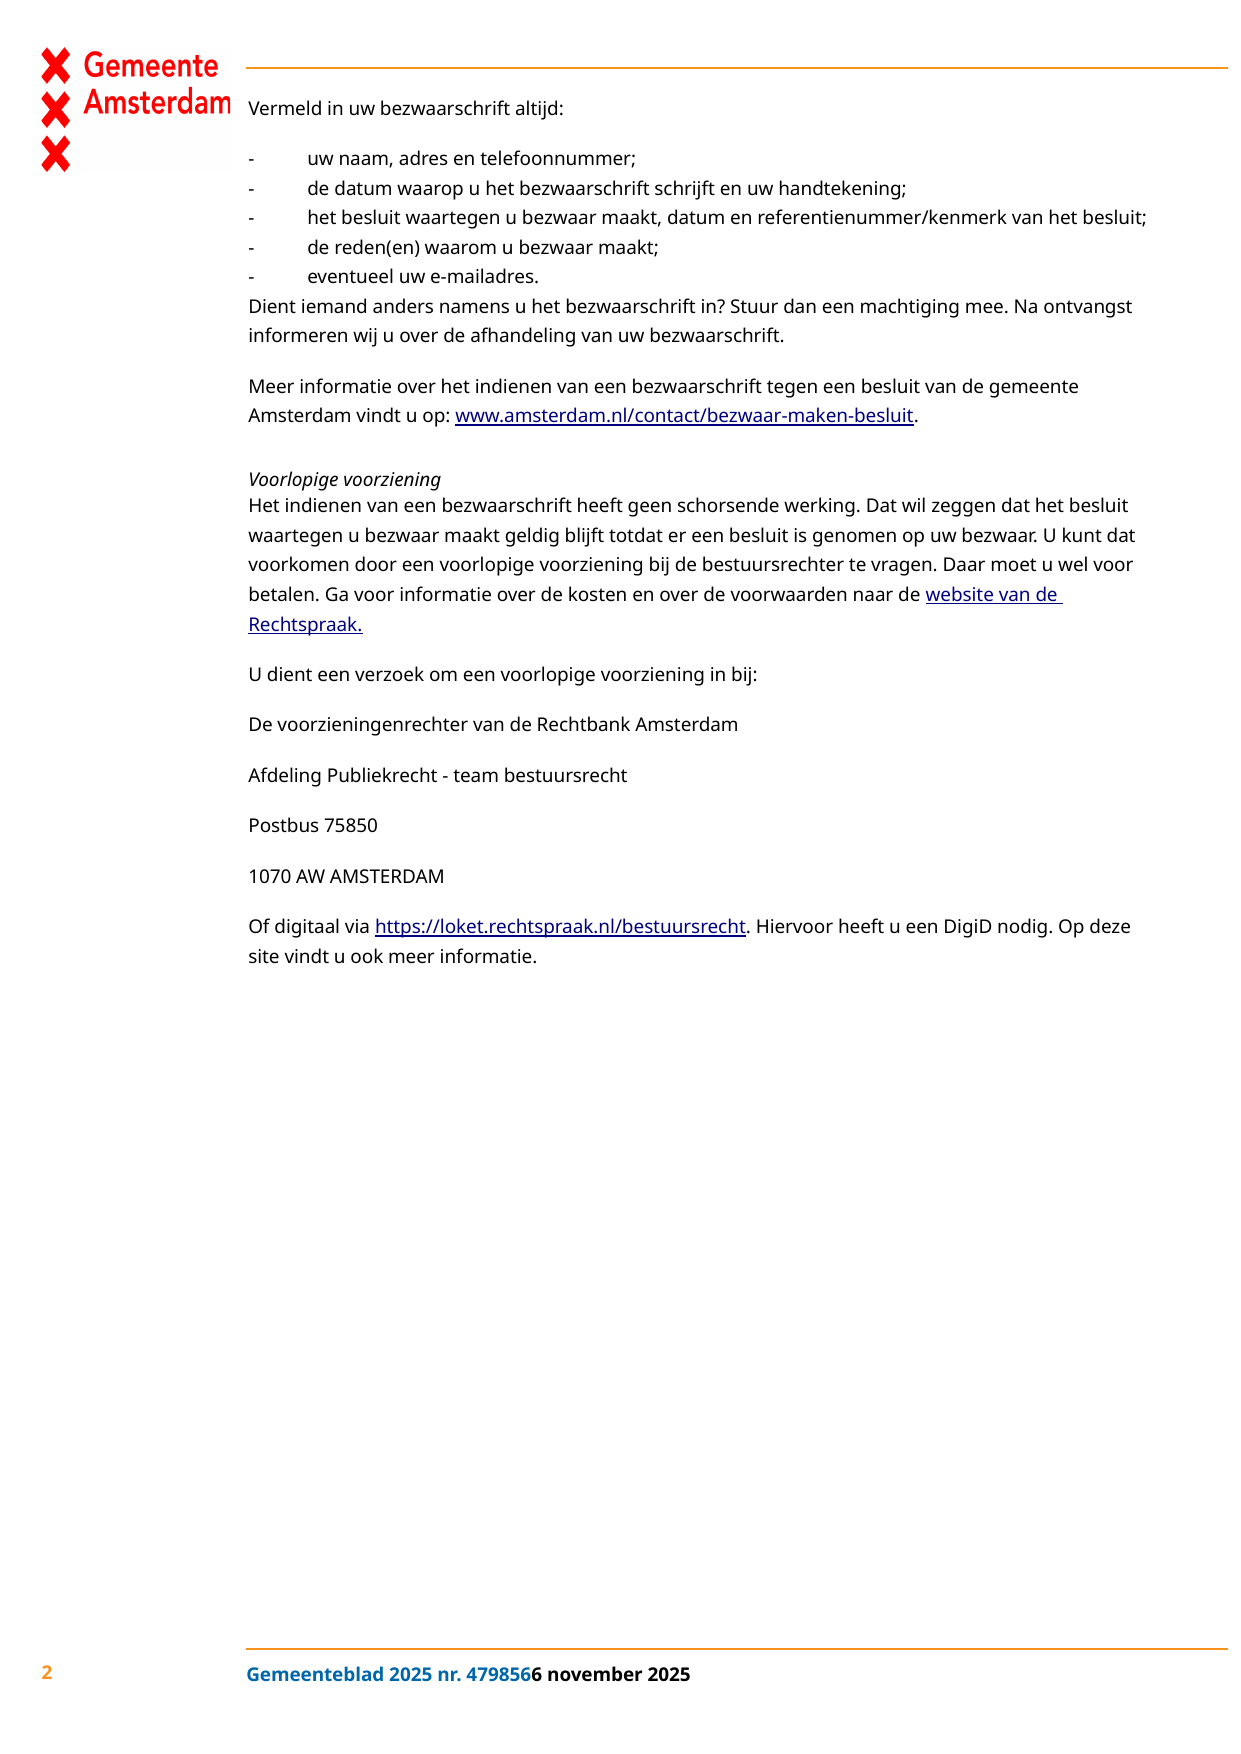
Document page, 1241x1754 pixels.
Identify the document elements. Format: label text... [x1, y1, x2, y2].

text 1070 AW AMSTERDAM [248, 863, 1152, 888]
picture [41, 47, 231, 172]
text Meer informatie over het indienen van een bezwaarschrift tegen een besluit van de gemeente Amsterdam vindt u op: www.amsterdam.nl/contact/bezwaar-maken-besluit. [248, 373, 1152, 428]
text U dient een verzoek om een voorlopige voorziening in bij: [248, 661, 1152, 687]
text Afdeling Publiekrecht - team bestuursrecht [248, 762, 1152, 788]
text Dient iemand anders namens u het bezwaarschrift in? Stuur dan een machtiging mee. Na ontvangst informeren wij u over de afhandeling van uw bezwaarschrift. [248, 293, 1152, 348]
text Postbus 75850 [248, 812, 1152, 838]
text Vermeld in uw bezwaarschrift altijd: [248, 95, 1152, 121]
list het besluit waartegen u bezwaar maakt, datum en referentienummer/kenmerk van het besluit; [248, 204, 1152, 230]
list eventueel uw e-mailadres. [248, 263, 1152, 289]
text Voorlopige voorziening [248, 467, 1152, 492]
list uw naam, adres en telefoonnummer; [248, 145, 1152, 171]
list de reden(en) waarom u bezwaar maakt; [248, 234, 1152, 260]
text De voorzieningenrechter van de Rechtbank Amsterdam [248, 712, 1152, 737]
list de datum waarop u het bezwaarschrift schrijft en uw handtekening; [248, 175, 1152, 201]
text Het indienen van een bezwaarschrift heeft geen schorsende werking. Dat wil zeggen dat het besluit waartegen u bezwaar maakt geldig blijft totdat er een besluit is genomen op uw bezwaar. U kunt dat voorkomen door een voorlopige voorziening bij de bestuursrechter te vragen. Daar moet u wel voor betalen. Ga voor informatie over de kosten en over de voorwaarden naar de website van de Rechtspraak. [248, 492, 1152, 636]
text Of digitaal via https://loket.rechtspraak.nl/bestuursrecht. Hiervoor heeft u een DigiD nodig. Op deze site vindt u ook meer informatie. [248, 913, 1152, 968]
